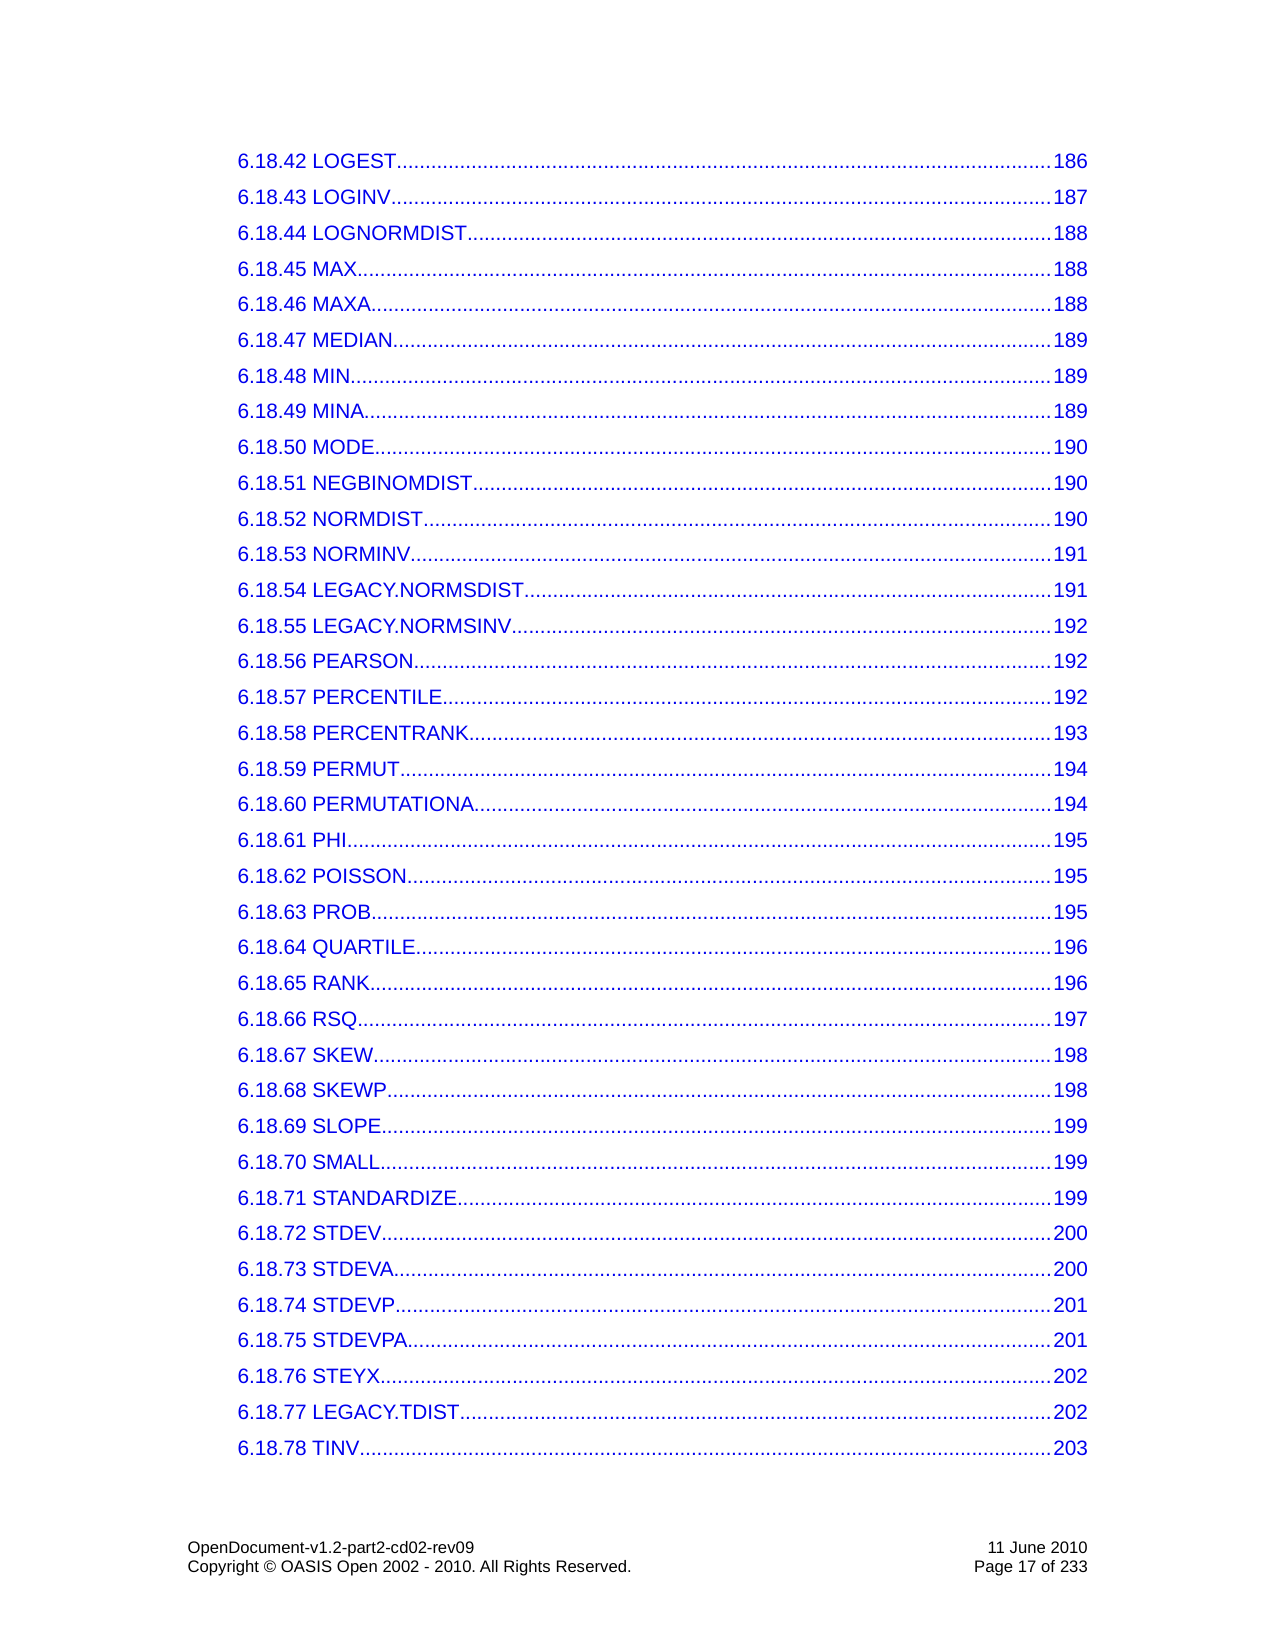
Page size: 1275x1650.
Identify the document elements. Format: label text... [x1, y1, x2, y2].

text 6.18.50 MODE 190 [237, 436, 1088, 459]
text 6.18.74 STDEVP 201 [237, 1293, 1088, 1317]
text 6.18.53 NORMINV 191 [237, 543, 1088, 566]
text 6.18.61 PHI 195 [237, 829, 1088, 852]
text 6.18.56 PEARSON 192 [237, 650, 1088, 673]
text 6.18.57 PERCENTILE 192 [237, 686, 1088, 709]
text 6.18.64 QUARTILE 196 [237, 936, 1088, 959]
text 6.18.54 LEGACY.NORMSDIST 191 [237, 579, 1088, 602]
text 6.18.68 SKEWP 198 [237, 1079, 1088, 1102]
text 6.18.66 RSQ 197 [237, 1007, 1088, 1031]
text 6.18.77 LEGACY.TDIST 202 [237, 1401, 1088, 1424]
text 6.18.59 PERMUT 194 [237, 757, 1088, 781]
text 6.18.55 LEGACY.NORMSINV 192 [237, 614, 1088, 638]
text 6.18.44 LOGNORMDIST 188 [237, 221, 1088, 245]
text 6.18.45 MAX 188 [237, 257, 1088, 280]
text 6.18.71 STANDARDIZE 199 [237, 1186, 1088, 1209]
text 6.18.42 LOGEST 186 [237, 150, 1088, 173]
text 6.18.75 STDEVPA 201 [237, 1329, 1088, 1352]
text 6.18.65 RANK 196 [237, 972, 1088, 995]
text 6.18.78 TINV 203 [237, 1436, 1088, 1459]
text 6.18.43 LOGINV 187 [237, 186, 1088, 209]
text 6.18.46 MAXA 188 [237, 293, 1088, 316]
text 6.18.49 MINA 189 [237, 400, 1088, 423]
text 6.18.58 PERCENTRANK 193 [237, 722, 1088, 745]
text 6.18.73 STDEVA 200 [237, 1258, 1088, 1281]
text 6.18.48 MIN 189 [237, 364, 1088, 388]
text 6.18.76 STEYX 202 [237, 1365, 1088, 1388]
text 6.18.72 STDEV 200 [237, 1222, 1088, 1245]
text 6.18.62 POISSON 195 [237, 864, 1088, 888]
text 6.18.67 SKEW 198 [237, 1043, 1088, 1066]
text 6.18.47 MEDIAN 189 [237, 329, 1088, 352]
text 6.18.63 PROB 195 [237, 900, 1088, 923]
text 6.18.70 SMALL 199 [237, 1150, 1088, 1174]
text 6.18.52 NORMDIST 190 [237, 507, 1088, 531]
text 6.18.69 SLOPE 199 [237, 1115, 1088, 1138]
text 6.18.51 NEGBINOMDIST 190 [237, 472, 1088, 495]
text 6.18.60 PERMUTATIONA 194 [237, 793, 1088, 816]
